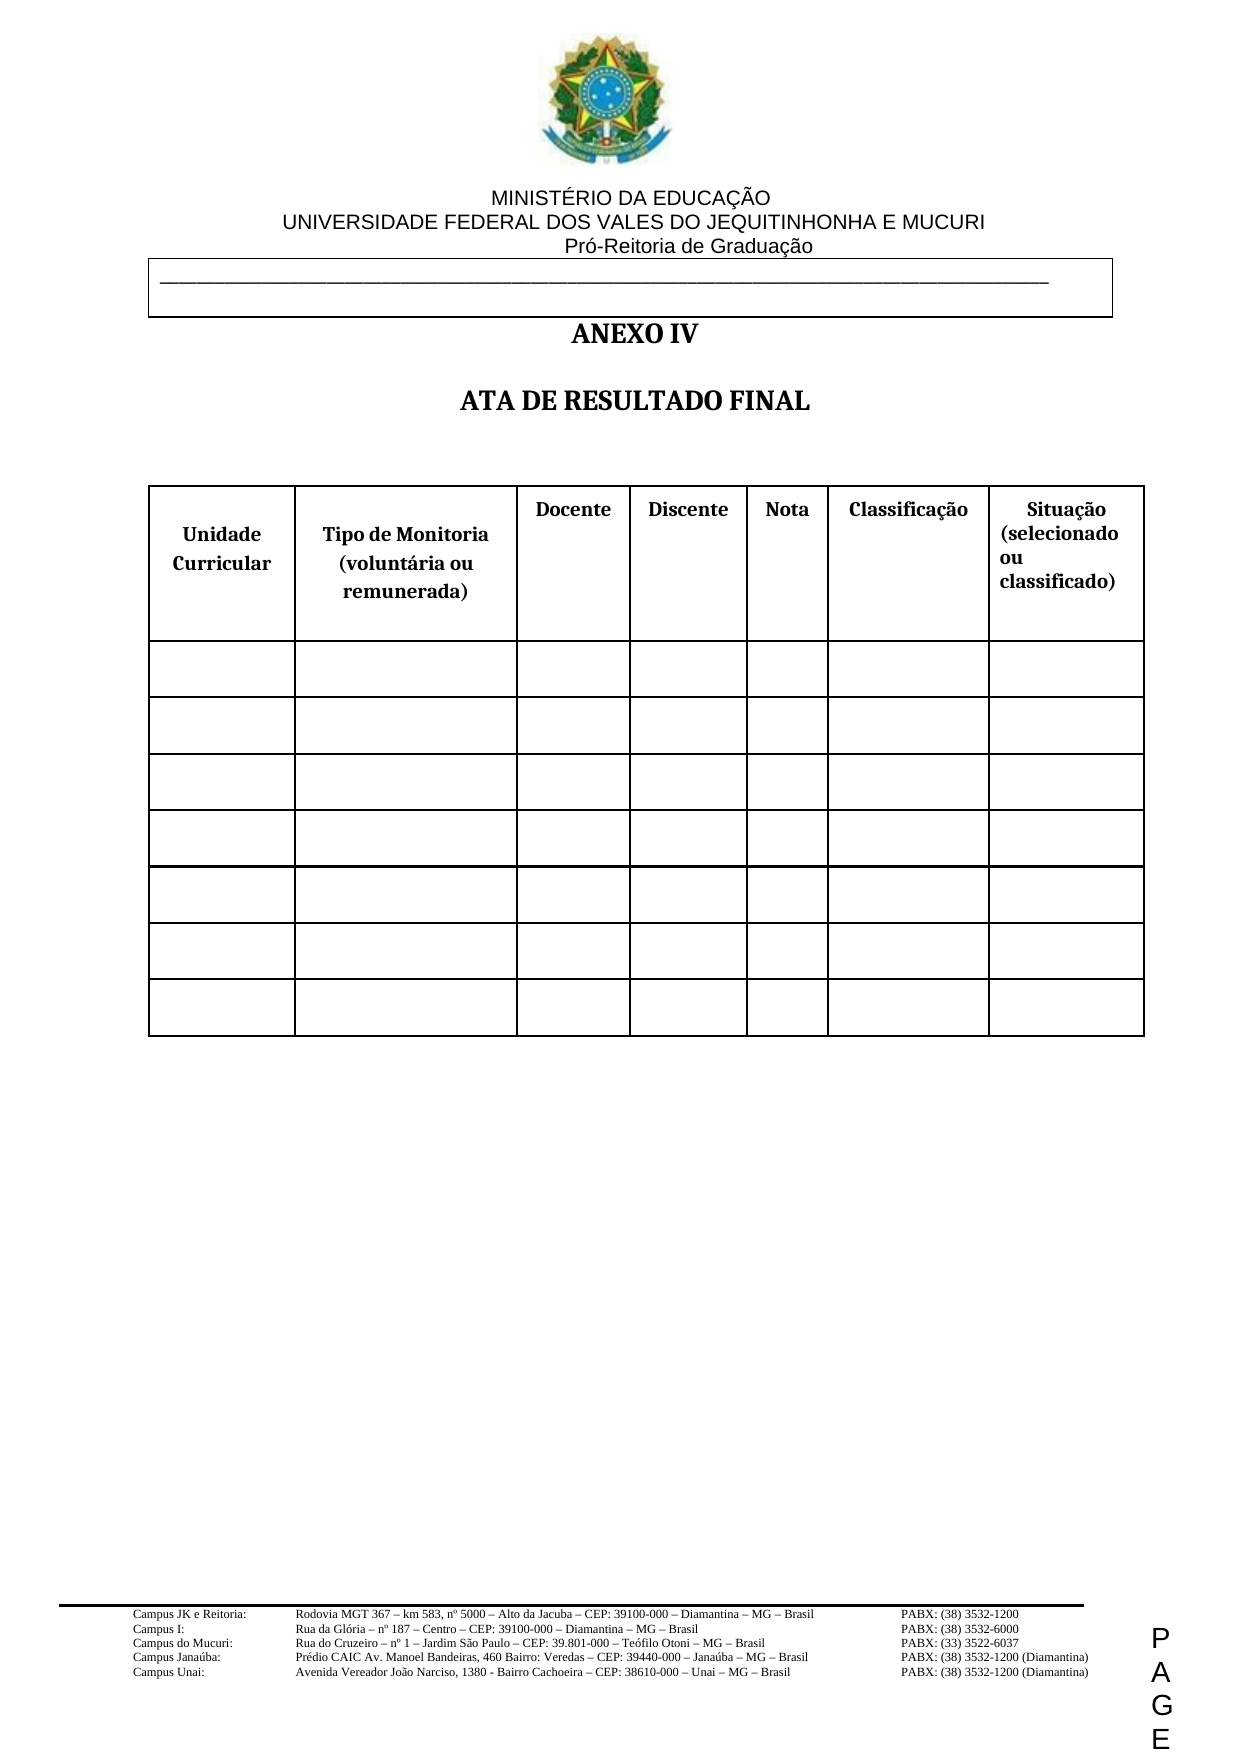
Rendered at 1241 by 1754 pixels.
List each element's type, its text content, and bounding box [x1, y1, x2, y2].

table_cell [748, 980, 827, 1035]
table_cell [150, 980, 294, 1035]
table_cell [748, 698, 827, 752]
table_cell [150, 698, 294, 752]
table_cell [518, 868, 629, 922]
table_header Docente [518, 487, 629, 639]
table_cell [631, 755, 746, 809]
table_cell [296, 980, 516, 1035]
table_cell [990, 868, 1143, 922]
table_cell [990, 980, 1143, 1035]
table_cell [990, 698, 1143, 752]
table_cell [296, 755, 516, 809]
table_cell [631, 698, 746, 752]
table_cell [990, 811, 1143, 865]
table_cell [631, 868, 746, 922]
table_cell [518, 924, 629, 978]
table_cell [748, 924, 827, 978]
table_cell [990, 924, 1143, 978]
table_cell [631, 642, 746, 696]
table_cell [748, 868, 827, 922]
table_cell [631, 924, 746, 978]
table_cell [150, 642, 294, 696]
table_cell [829, 642, 988, 696]
table_cell [296, 811, 516, 865]
table_cell [631, 811, 746, 865]
table_cell [296, 642, 516, 696]
table_cell [518, 980, 629, 1035]
table_header Tipo de Monitoria (voluntária ou remunerada) [296, 487, 516, 639]
table_cell [829, 811, 988, 865]
table_cell [150, 811, 294, 865]
table_cell [748, 755, 827, 809]
table_cell [518, 642, 629, 696]
table_header Situação (selecionado ou classificado) [990, 487, 1143, 639]
table_header Unidade Curricular [150, 487, 294, 639]
table_cell [829, 980, 988, 1035]
table_cell [748, 811, 827, 865]
table_cell [150, 755, 294, 809]
table_cell [631, 980, 746, 1035]
table_cell [296, 924, 516, 978]
table_header Classificação [829, 487, 988, 639]
table_cell [829, 755, 988, 809]
table_cell [829, 698, 988, 752]
picture [538, 33, 676, 168]
table_cell ________________________________________________________________________________________________ [149, 259, 1112, 316]
subtitle ANEXO IV [148, 317, 1122, 351]
table_cell [518, 755, 629, 809]
table_cell [518, 698, 629, 752]
table_cell [990, 642, 1143, 696]
table_cell [150, 868, 294, 922]
subtitle ATA DE RESULTADO FINAL [148, 384, 1122, 418]
table_cell [296, 698, 516, 752]
table_cell [296, 868, 516, 922]
table_header Discente [631, 487, 746, 639]
table_cell [990, 755, 1143, 809]
table_cell [829, 868, 988, 922]
table_cell [518, 811, 629, 865]
table_header Nota [748, 487, 827, 639]
table_cell [748, 642, 827, 696]
table_cell [150, 924, 294, 978]
table_cell [829, 924, 988, 978]
